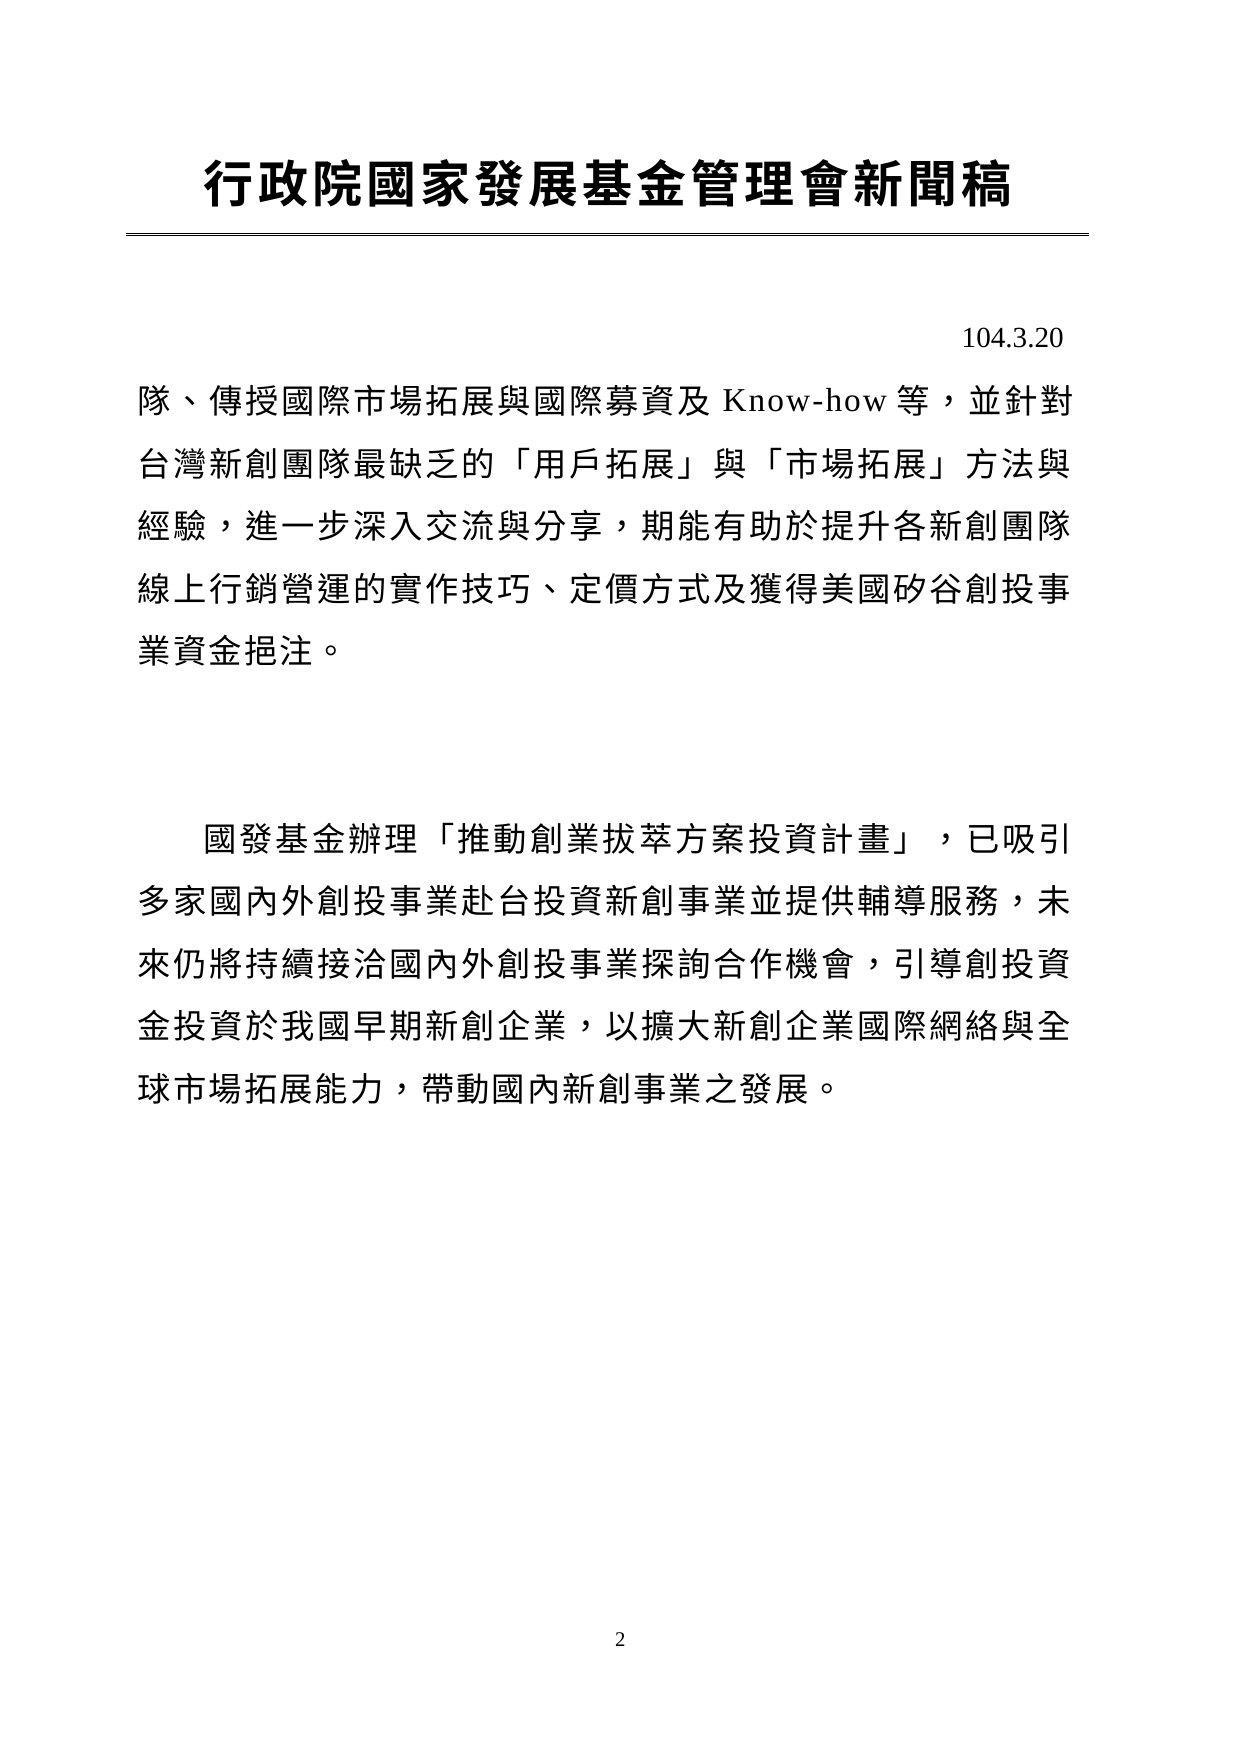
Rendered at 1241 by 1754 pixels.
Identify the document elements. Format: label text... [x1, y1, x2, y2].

table_cell 隊、傳授國際市場拓展與國際募資及Know-how等，並針對台灣新創團隊最缺乏的「用戶拓展」與「市場拓展」方法與經驗，進一步深入交流與分享，期能有助於提升各新創團隊線上行銷營運的實作技巧、定價方式及獲得美國矽谷創投事業資金挹注。 國發基金辦理「推動創業拔萃方案投資計畫」，已吸引多家國內外創投事業赴台投資新創事業並提供輔導服務，未來仍將持續接洽國內外創投事業探詢合作機會，引導創投資金投資於我國早期新創企業，以擴大新創企業國際網絡與全球市場拓展能力，帶動國內新創事業之發展。 [126, 358, 1089, 1108]
table_header 行政院國家發展基金管理會新聞稿 [126, 108, 1089, 233]
table_cell 104.3.20 [126, 236, 1089, 358]
